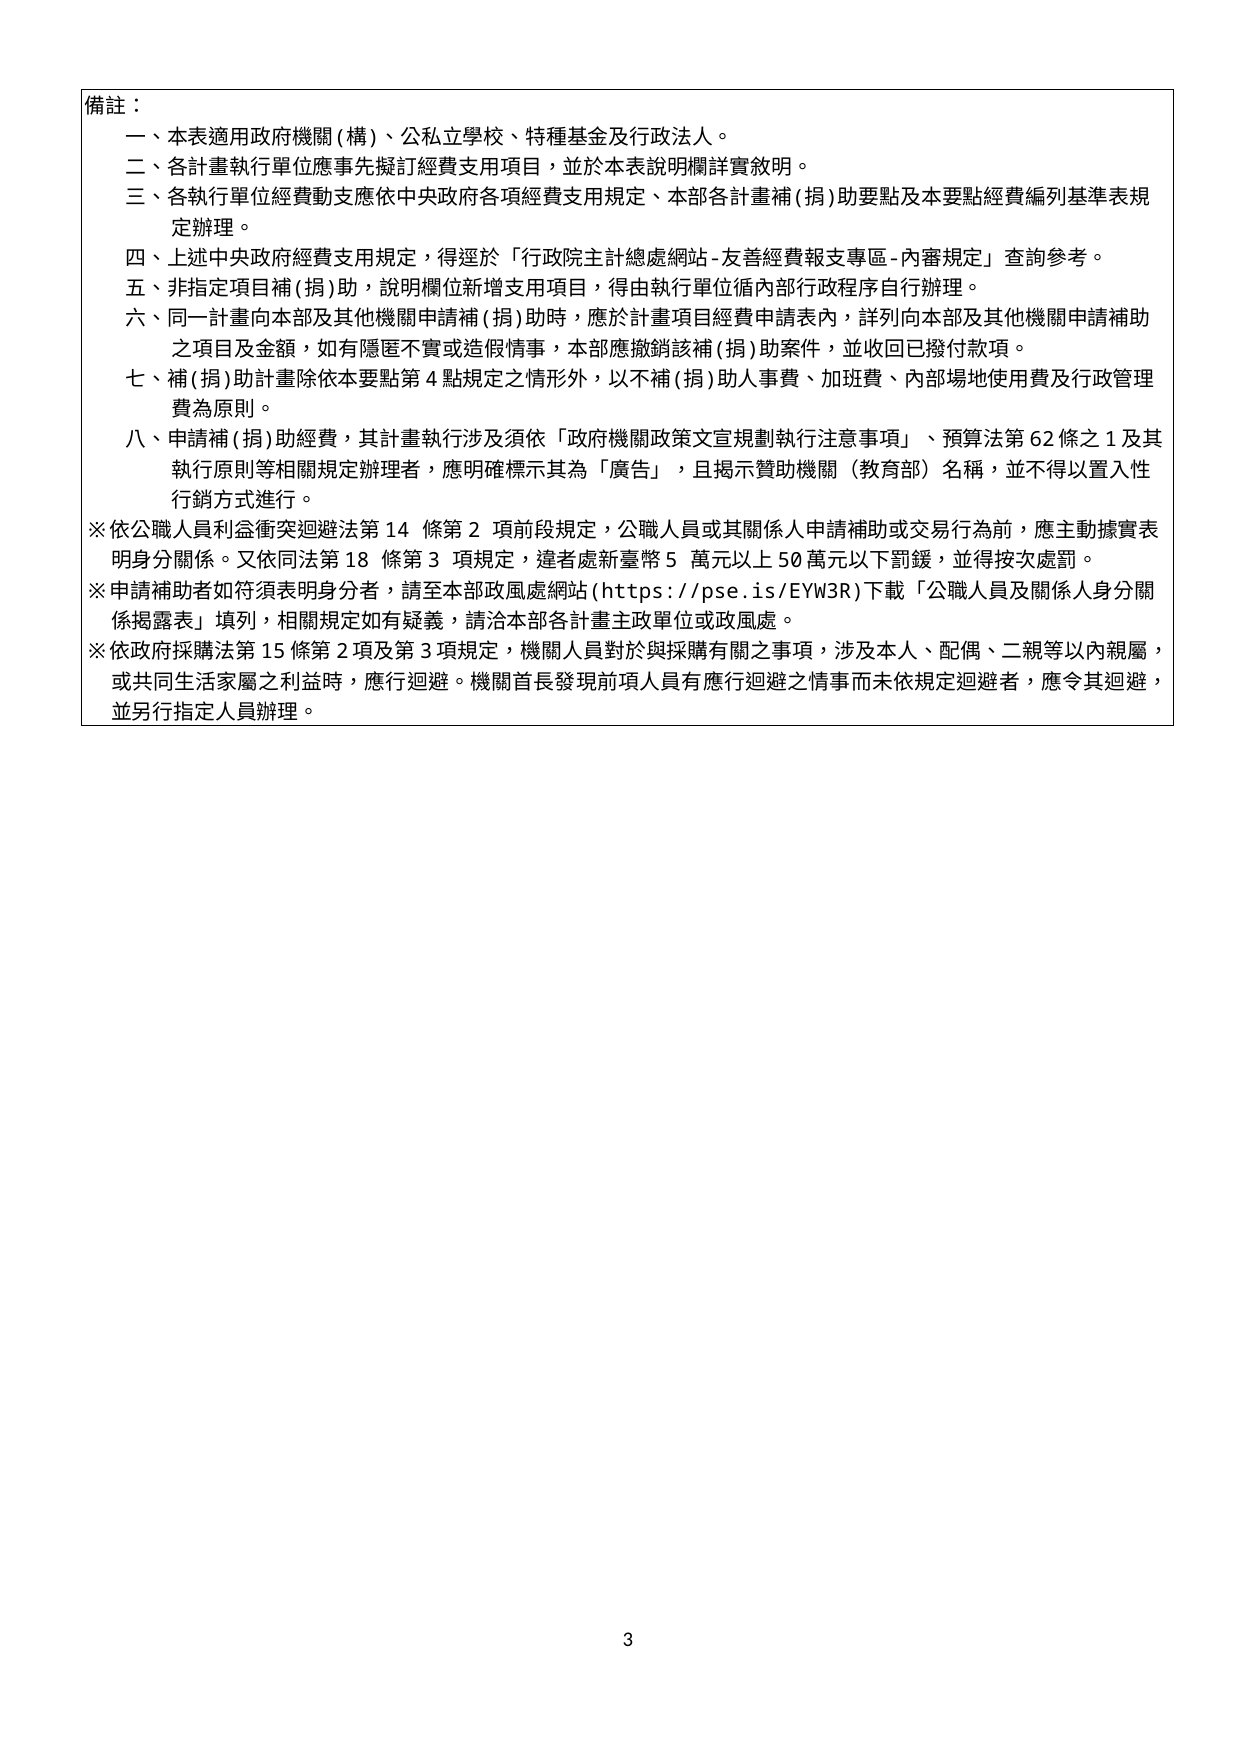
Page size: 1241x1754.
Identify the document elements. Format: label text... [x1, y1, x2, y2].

table_cell 備註： 一、本表適用政府機關(構)、公私立學校、特種基金及行政法人。 二、各計畫執行單位應事先擬訂經費支用項目，並於本表說明欄詳實敘明。 三、各執行單位經費動支應依中央政府各項經費支用規定、本部各計畫補(捐)助要點及本要點經費編列基準表規定辦理。 四、上述中央政府經費支用規定，得逕於「行政院主計總處網站-友善經費報支專區-內審規定」查詢參考。 五、非指定項目補(捐)助，說明欄位新增支用項目，得由執行單位循內部行政程序自行辦理。 六、同一計畫向本部及其他機關申請補(捐)助時，應於計畫項目經費申請表內，詳列向本部及其他機關申請補助之項目及金額，如有隱匿不實或造假情事，本部應撤銷該補(捐)助案件，並收回已撥付款項。 七、補(捐)助計畫除依本要點第4點規定之情形外，以不補(捐)助人事費、加班費、內部場地使用費及行政管理費為原則。 八、申請補(捐)助經費，其計畫執行涉及須依「政府機關政策文宣規劃執行注意事項」、預算法第62條之1及其執行原則等相關規定辦理者，應明確標示其為「廣告」，且揭示贊助機關（教育部）名稱，並不得以置入性行銷方式進行。 ※依公職人員利益衝突迴避法第14 條第2 項前段規定，公職人員或其關係人申請補助或交易行為前，應主動據實表明身分關係。又依同法第18 條第3 項規定，違者處新臺幣5 萬元以上50萬元以下罰鍰，並得按次處罰。 ※申請補助者如符須表明身分者，請至本部政風處網站(https://pse.is/EYW3R)下載「公職人員及關係人身分關係揭露表」填列，相關規定如有疑義，請洽本部各計畫主政單位或政風處。 ※依政府採購法第15條第2項及第3項規定，機關人員對於與採購有關之事項，涉及本人、配偶、二親等以內親屬，或共同生活家屬之利益時，應行迴避。機關首長發現前項人員有應行迴避之情事而未依規定迴避者，應令其迴避，並另行指定人員辦理。 [82, 90, 1173, 725]
